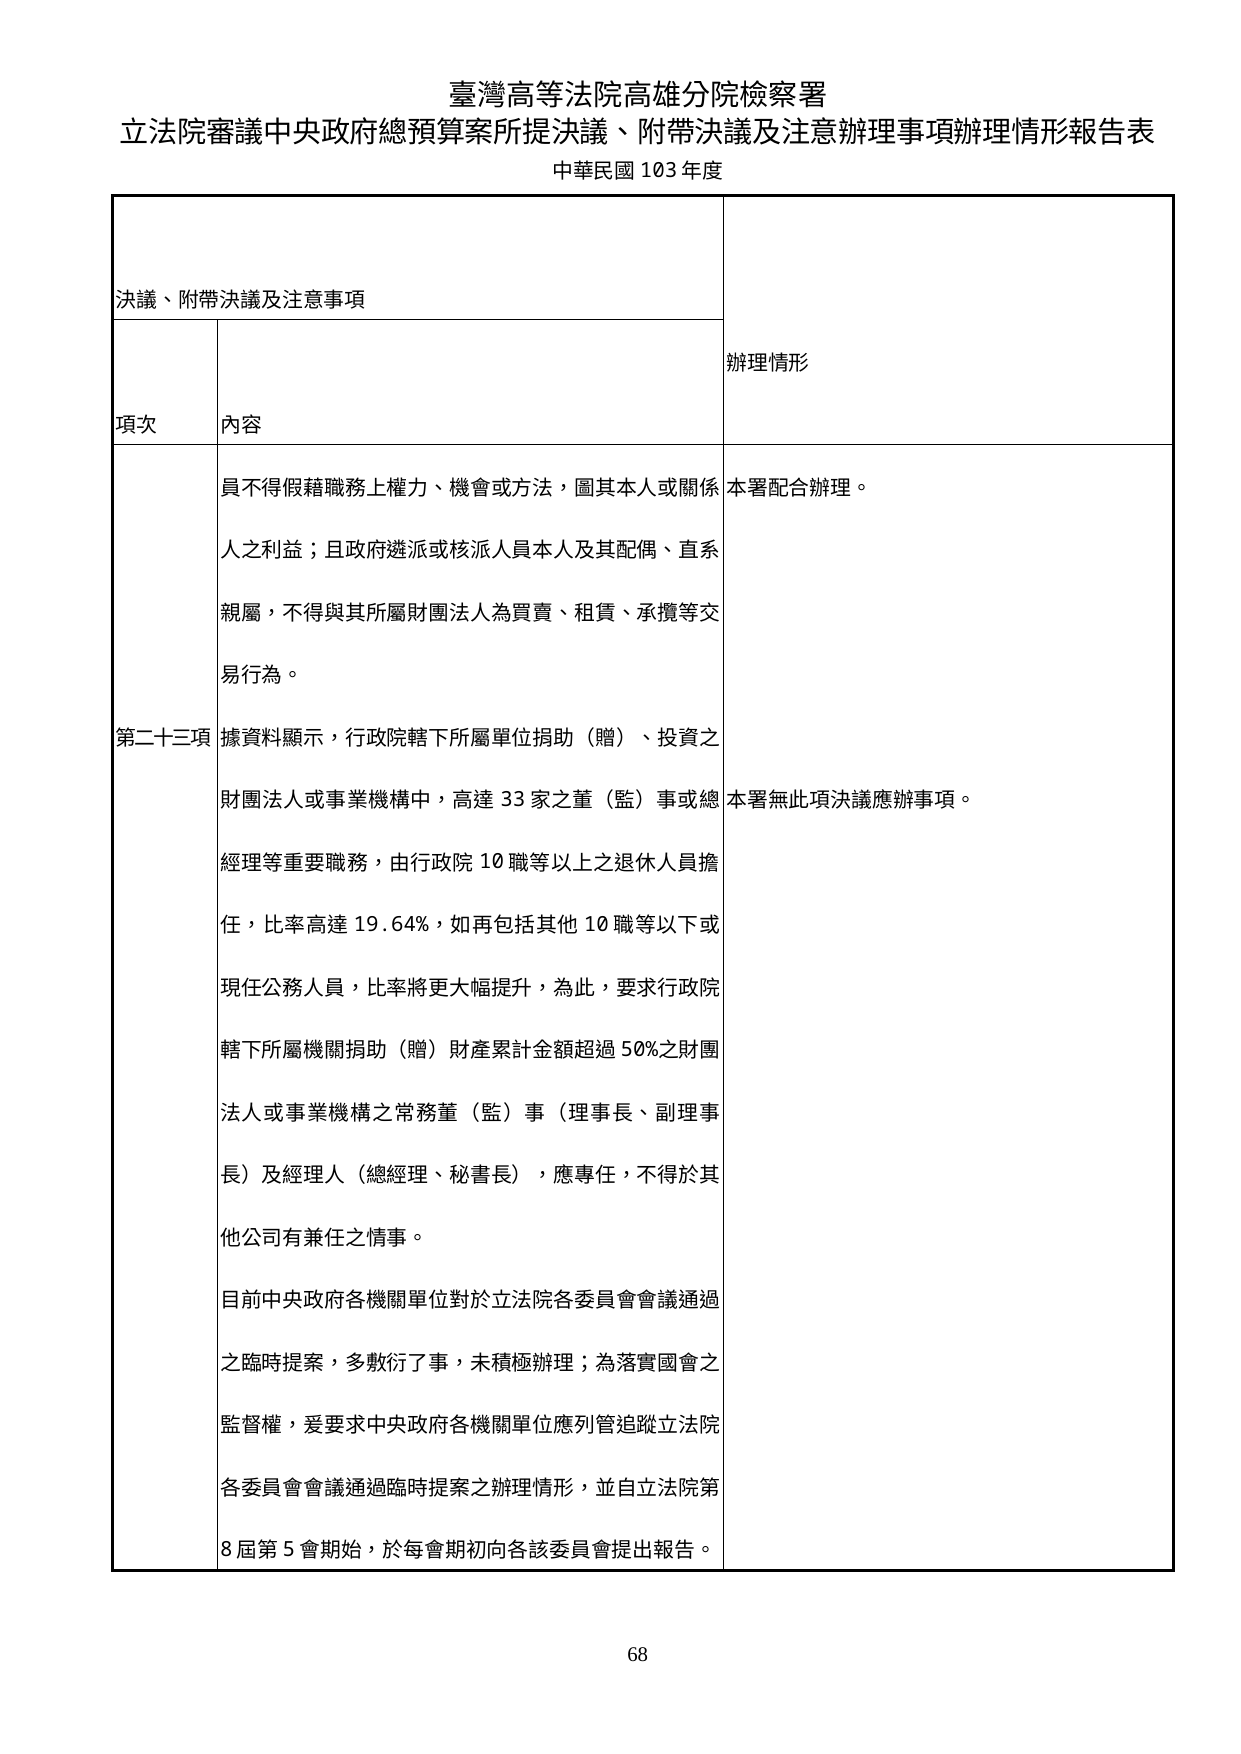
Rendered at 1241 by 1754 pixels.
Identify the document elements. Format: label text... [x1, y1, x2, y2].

table_cell 員不得假藉職務上權力、機會或方法，圖其本人或關係人之利益；且政府遴派或核派人員本人及其配偶、直系親屬，不得與其所屬財團法人為買賣、租賃、承攬等交易行為。 據資料顯示，行政院轄下所屬單位捐助（贈）、投資之財團法人或事業機構中，高達33家之董（監）事或總經理等重要職務，由行政院10職等以上之退休人員擔任，比率高達19.64%，如再包括其他10職等以下或現任公務人員，比率將更大幅提升，為此，要求行政院轄下所屬機關捐助（贈）財產累計金額超過50%之財團法人或事業機構之常務董（監）事（理事長、副理事長）及經理人（總經理、秘書長），應專任，不得於其他公司有兼任之情事。 目前中央政府各機關單位對於立法院各委員會會議通過之臨時提案，多敷衍了事，未積極辦理；為落實國會之監督權，爰要求中央政府各機關單位應列管追蹤立法院各委員會會議通過臨時提案之辦理情形，並自立法院第8屆第5會期始，於每會期初向各該委員會提出報告。 [218, 445, 723, 1569]
table_header 辦理情形 [724, 197, 1172, 444]
table_header 決議、附帶決議及注意事項 [114, 197, 723, 319]
table_cell 內容 [218, 320, 723, 444]
table_cell 第二十三項 [114, 445, 217, 1569]
table_cell 項次 [114, 320, 217, 444]
table_cell 本署配合辦理。 本署無此項決議應辦事項。 [724, 445, 1172, 1569]
